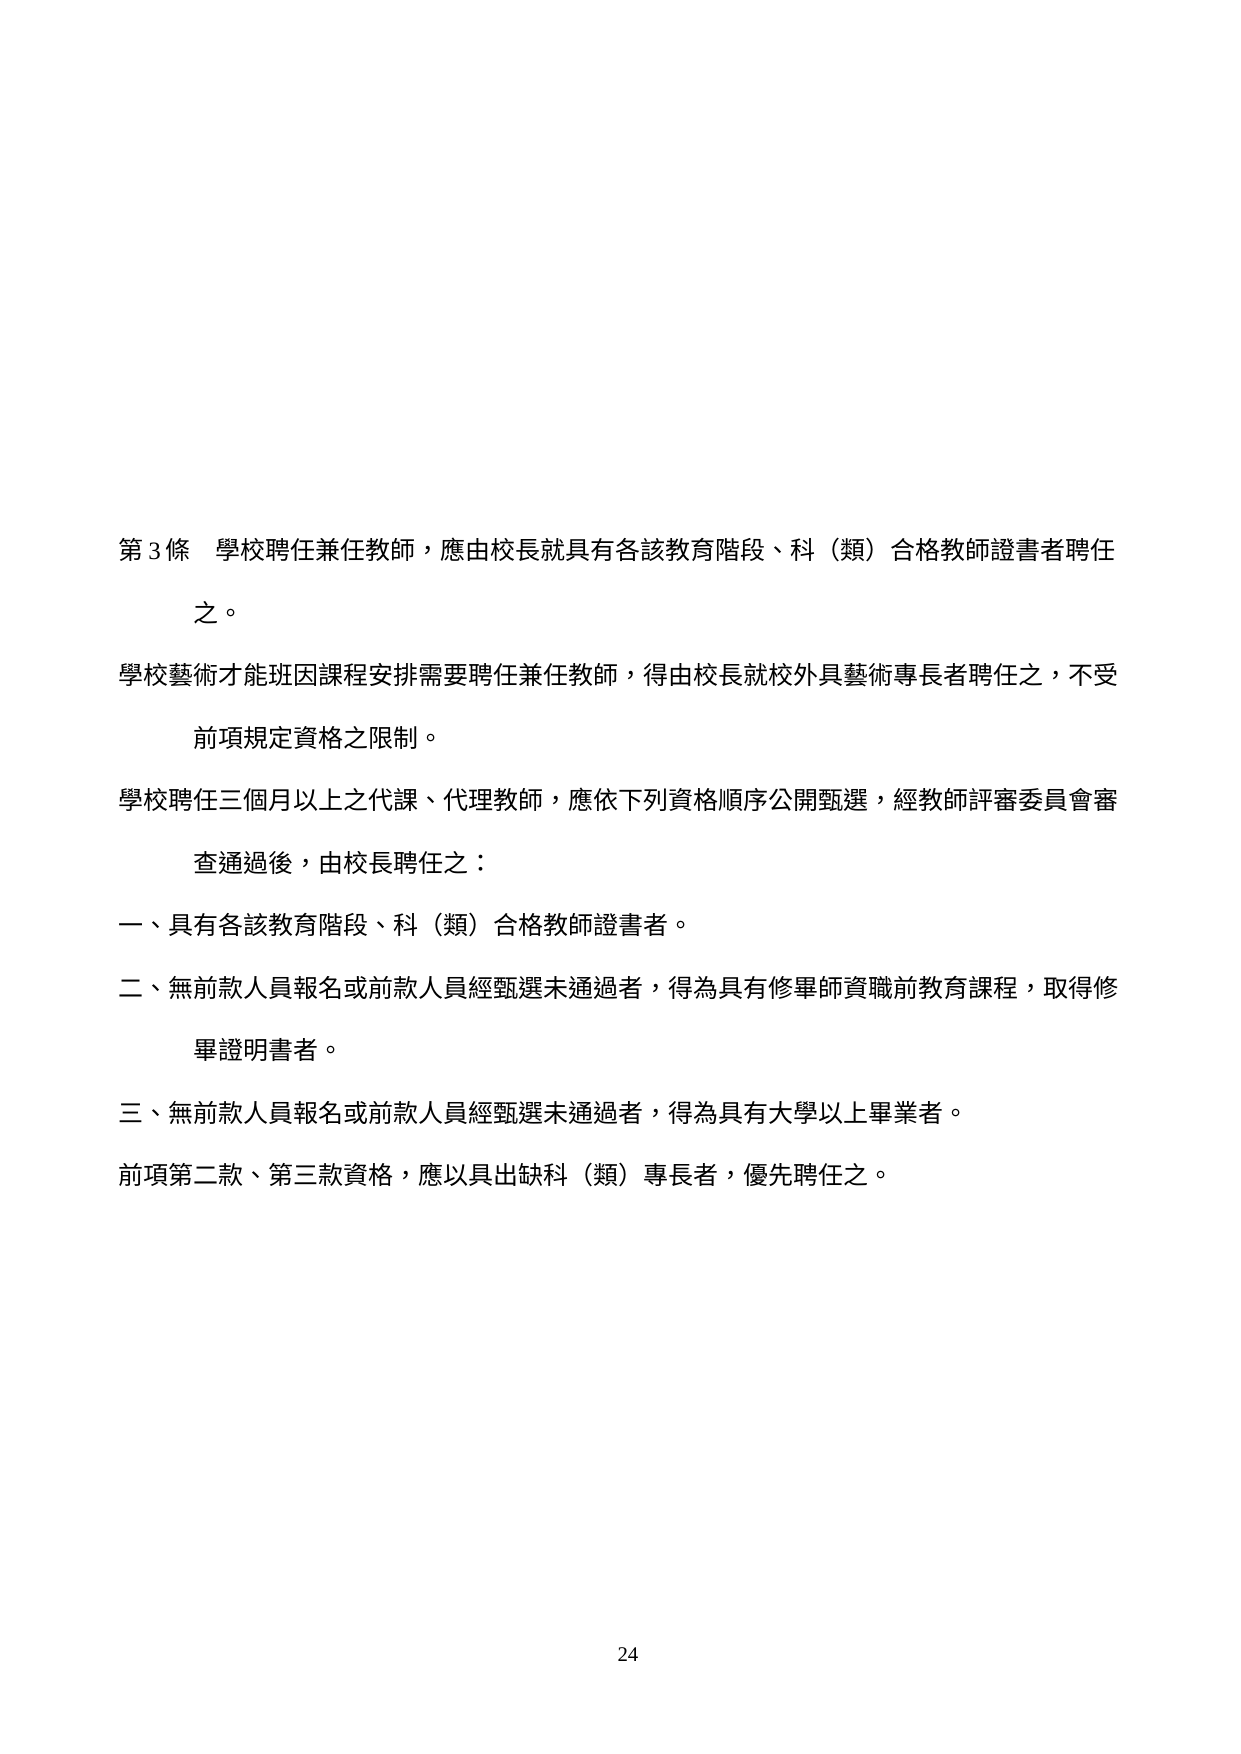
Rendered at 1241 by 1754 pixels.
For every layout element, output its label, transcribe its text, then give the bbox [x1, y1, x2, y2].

text 三、無前款人員報名或前款人員經甄選未通過者，得為具有大學以上畢業者。 [118, 1069, 1137, 1132]
text 前項第二款、第三款資格，應以具出缺科（類）專長者，優先聘任之。 [118, 1132, 1137, 1194]
text 第3條 學校聘任兼任教師，應由校長就具有各該教育階段、科（類）合格教師證書者聘任之。 [118, 507, 1137, 632]
text 二、無前款人員報名或前款人員經甄選未通過者，得為具有修畢師資職前教育課程，取得修畢證明書者。 [118, 944, 1137, 1069]
text 學校聘任三個月以上之代課、代理教師，應依下列資格順序公開甄選，經教師評審委員會審查通過後，由校長聘任之： [118, 757, 1137, 882]
text 一、具有各該教育階段、科（類）合格教師證書者。 [118, 882, 1137, 944]
text 學校藝術才能班因課程安排需要聘任兼任教師，得由校長就校外具藝術專長者聘任之，不受前項規定資格之限制。 [118, 632, 1137, 757]
